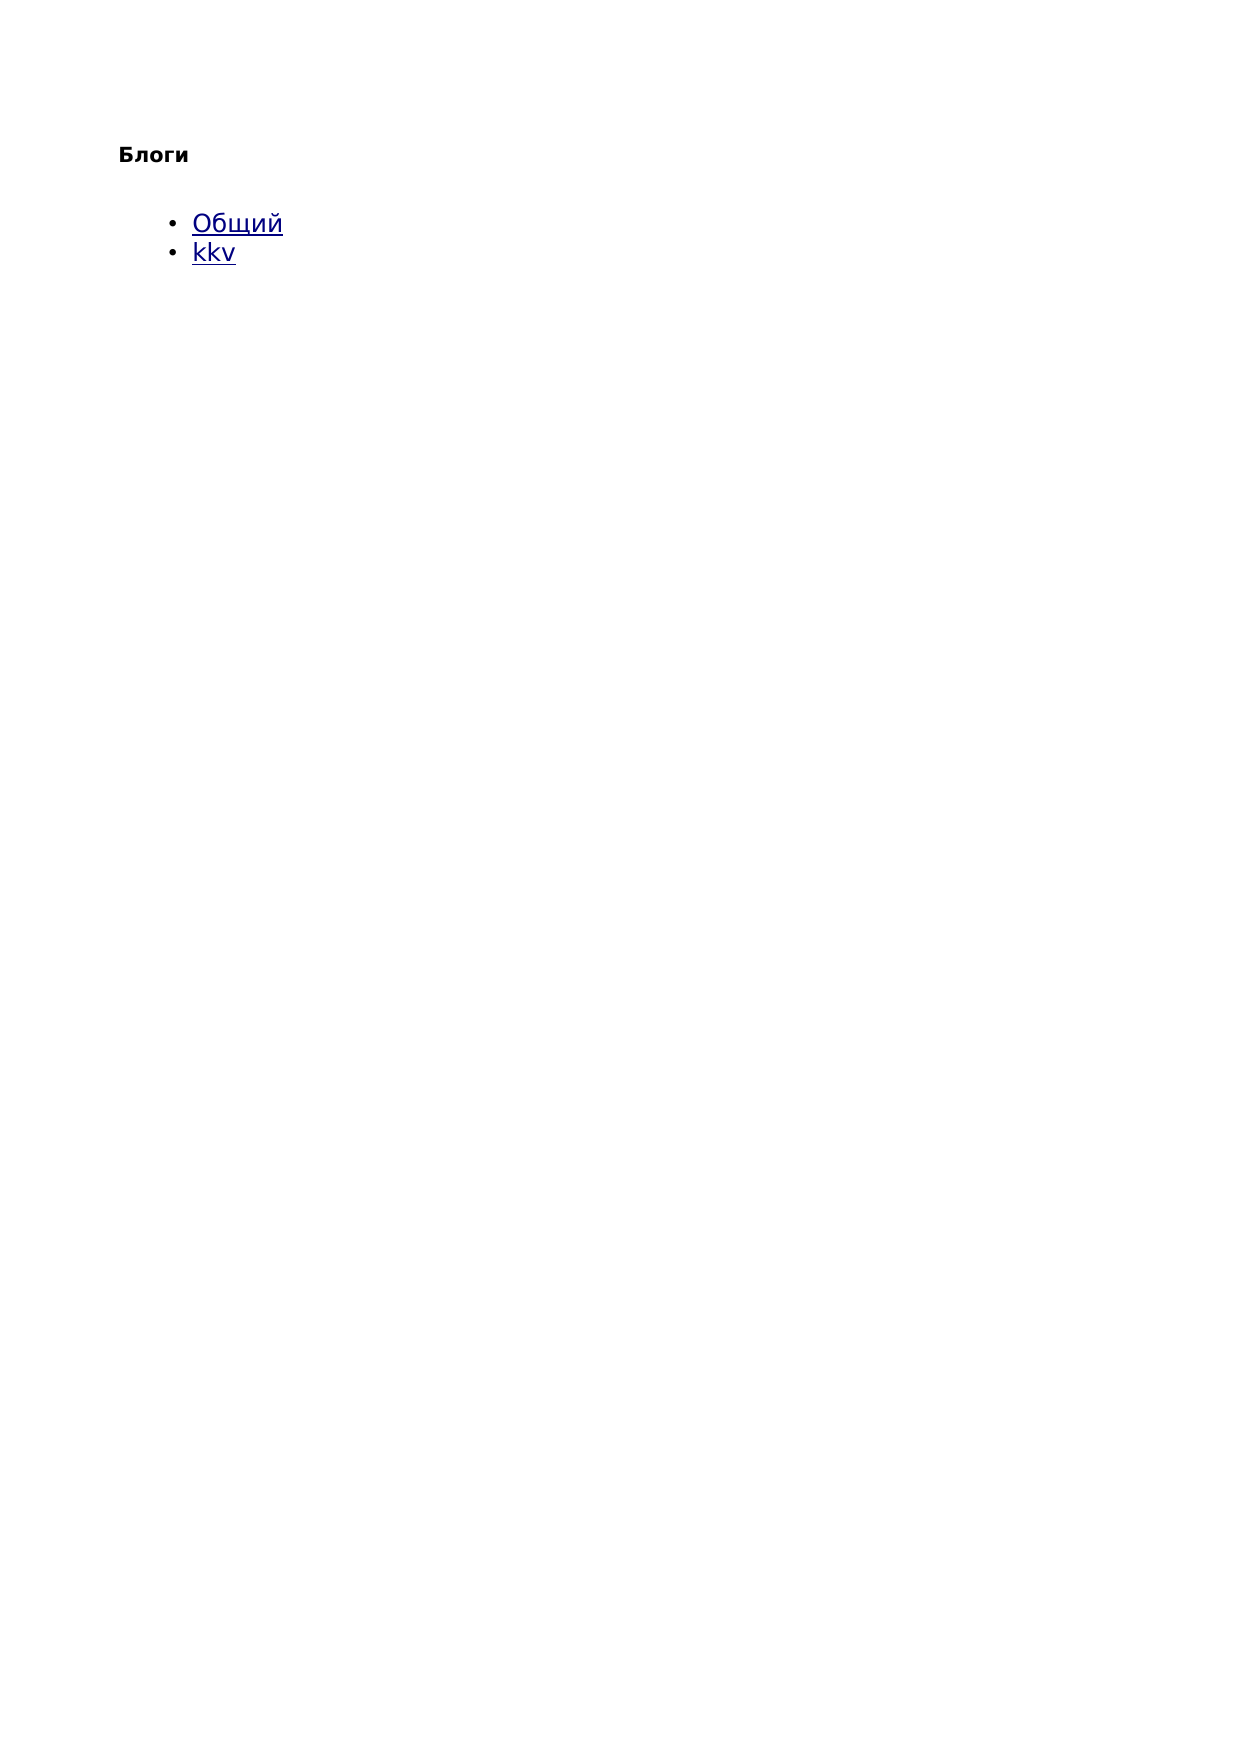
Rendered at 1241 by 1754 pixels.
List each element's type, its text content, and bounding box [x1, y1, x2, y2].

list kkv [177, 238, 1122, 268]
subtitle Блоги [118, 143, 1122, 167]
list Общий [177, 209, 1122, 238]
